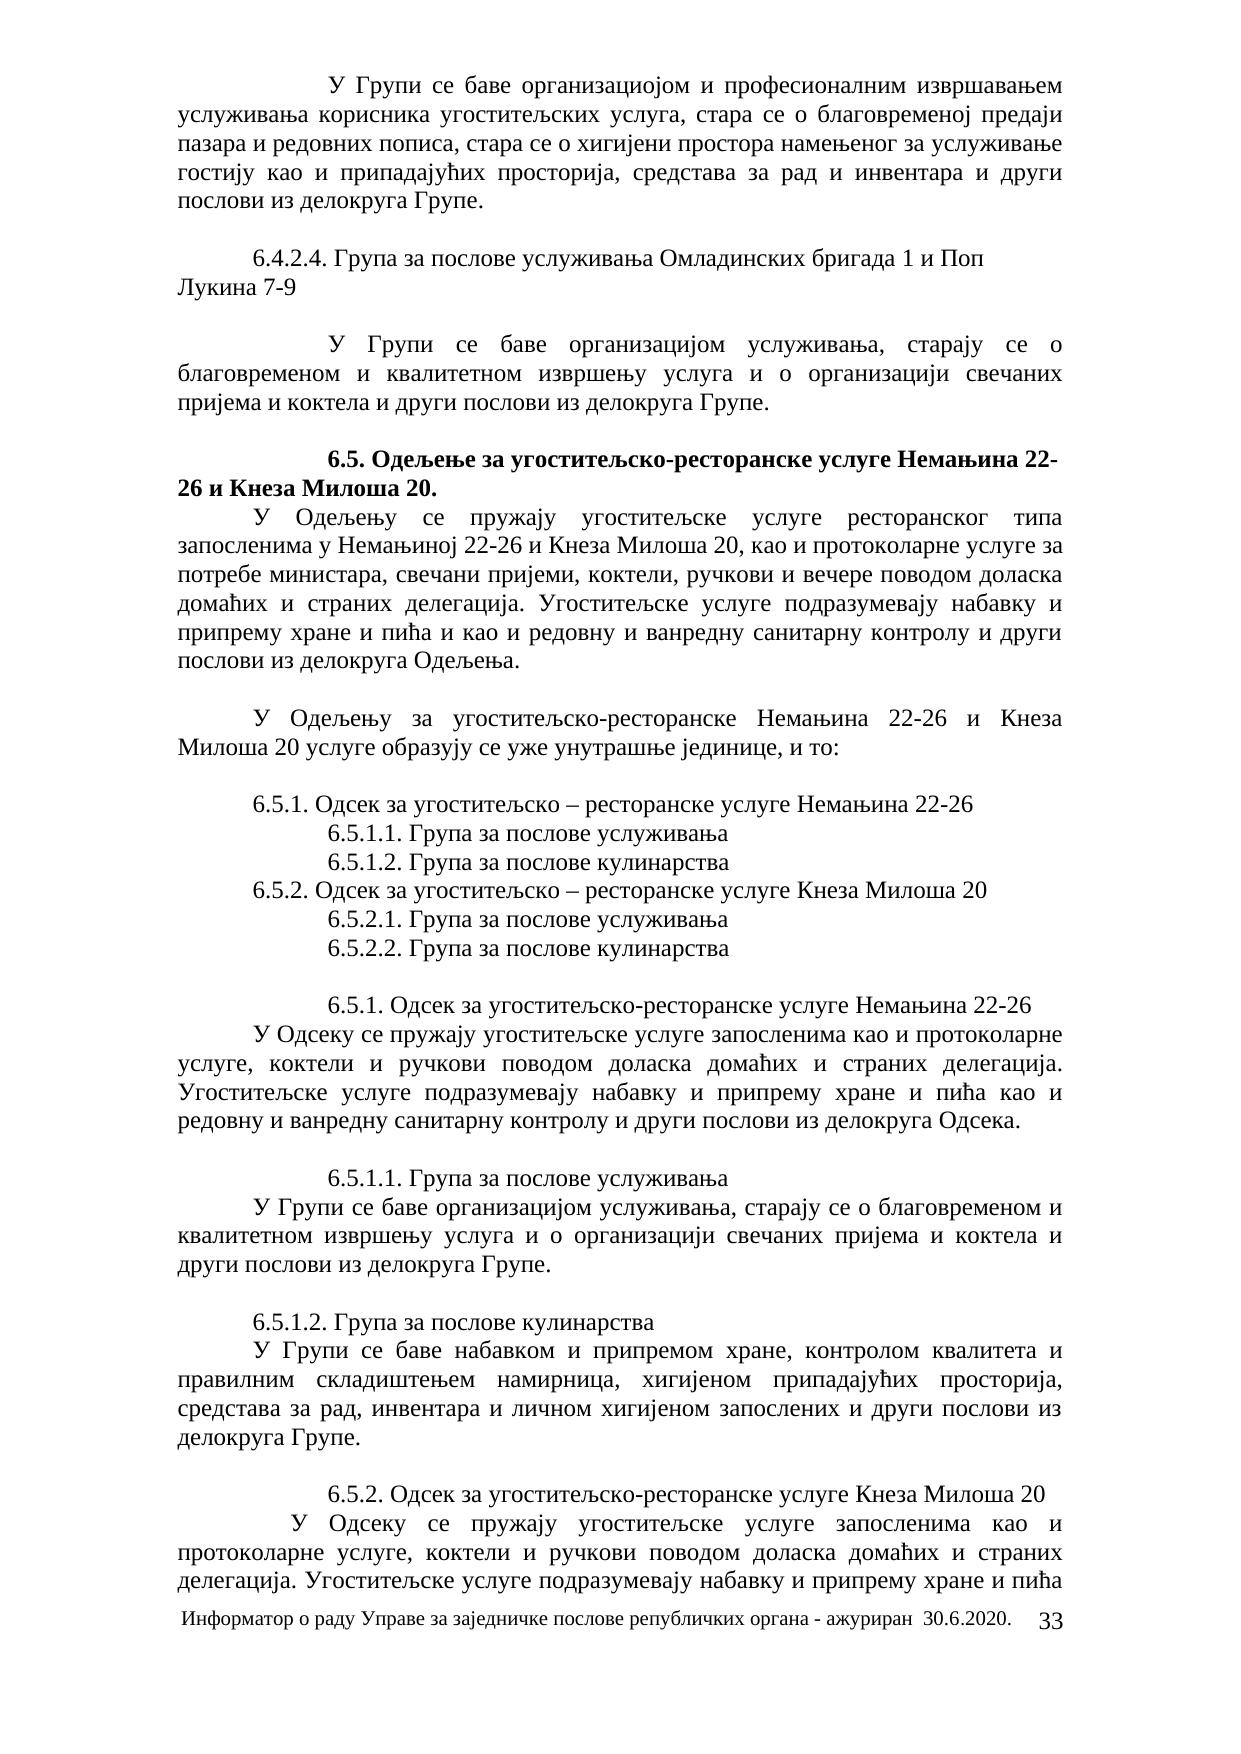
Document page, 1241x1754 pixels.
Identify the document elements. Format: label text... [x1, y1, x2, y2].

text У Групи се баве организацијом услуживања, старају се о благовременом и квалитетном извршењу услуга и о организацији свечаних пријема и коктела и други послови из делокруга Групе. [177, 329, 1063, 415]
text 6.5.1.1. Група за послове услуживања [177, 818, 1063, 847]
text У Одсеку се пружају угоститељске услуге запосленима као и протоколарне услуге, коктели и ручкови поводом доласка домаћих и страних делегација. Угоститељске услуге подразумевају набавку и припрему хране и пића као и редовну и ванредну санитарну контролу и други послови из делокруга Одсека. [177, 1019, 1063, 1134]
text У Одељењу за угоститељско-ресторанске Немањина 22-26 и Кнеза Милоша 20 услуге образују се уже унутрашње јединице, и то: [177, 703, 1063, 760]
text У Групи се баве организациојом и професионалним извршавањем услуживања корисника угоститељских услуга, стара се о благовременој предаји пазара и редовних пописа, стара се о хигијени простора намењеног за услуживање гостију као и припадајућих просторија, средстава за рад и инвентара и други послови из делокруга Групе. [177, 70, 1063, 214]
text У Одељењу се пружају угоститељске услуге ресторанског типа запосленима у Немањиној 22-26 и Кнеза Милоша 20, као и протоколарне услуге за потребе министара, свечани пријеми, коктели, ручкови и вечере поводом доласка домаћих и страних делегација. Угоститељске услуге подразумевају набавку и припрему хране и пића и као и редовну и ванредну санитарну контролу и други послови из делокруга Одељења. [177, 502, 1063, 674]
text У Групи се баве набавком и припремом хране, контролом квалитета и правилним складиштењем намирница, хигијеном припадајућих просторија, средстава за рад, инвентара и личном хигијеном запослених и други послови из делокруга Групе. [177, 1335, 1063, 1450]
text У Групи се баве организацијом услуживања, старају се о благовременом и квалитетном извршењу услуга и о организацији свечаних пријема и коктела и други послови из делокруга Групе. [177, 1192, 1063, 1278]
text 6.5.2. Одсек за угоститељско-ресторанске услуге Кнеза Милоша 20 [177, 1479, 1063, 1508]
text 6.5.1.2. Група за послове кулинарства [177, 1307, 1063, 1335]
text 6.5.2.1. Група за послове услуживања [177, 904, 1063, 933]
text 6.5.1. Одсек за угоститељско – ресторанске услуге Немањина 22-26 [177, 789, 1063, 818]
text 6.5.2.2. Група за послове кулинарства [177, 933, 1063, 962]
text 6.4.2.4. Група за послове услуживања Омладинских бригада 1 и Поп Лукина 7-9 [177, 243, 1063, 300]
text 6.5.1.1. Група за послове услуживања [177, 1163, 1063, 1192]
text 6.5. Одељење за угоститељско-ресторанске услуге Немањина 22-26 и Кнеза Милоша 20. [177, 444, 1063, 502]
text 6.5.1.2. Група за послове кулинарства [177, 847, 1063, 875]
text У Одсеку се пружају угоститељске услуге запосленима као и протоколарне услуге, коктели и ручкови поводом доласка домаћих и страних делегација. Угоститељске услуге подразумевају набавку и припрему хране и пића [177, 1508, 1063, 1594]
text 6.5.2. Одсек за угоститељско – ресторанске услуге Кнеза Милоша 20 [177, 875, 1081, 904]
text 6.5.1. Одсек за угоститељско-ресторанске услуге Немањина 22-26 [177, 990, 1063, 1019]
